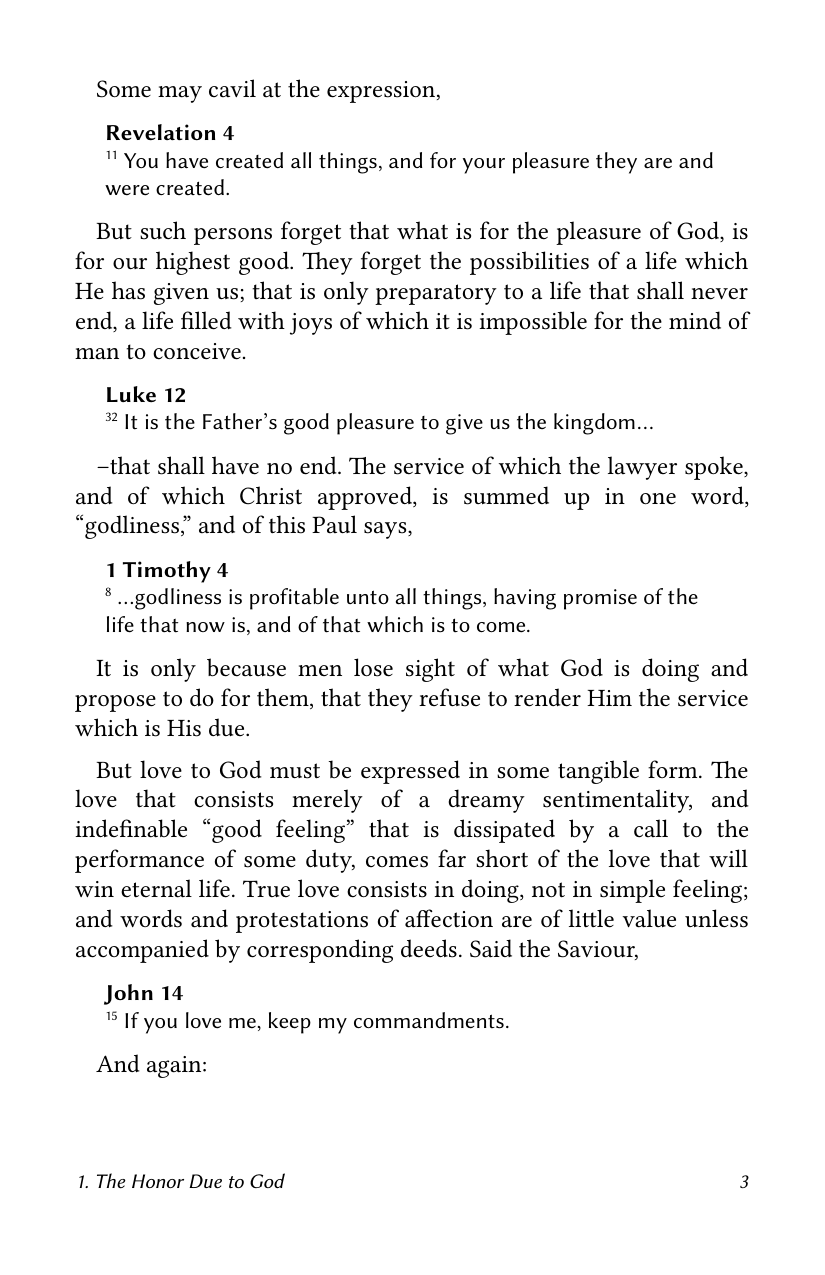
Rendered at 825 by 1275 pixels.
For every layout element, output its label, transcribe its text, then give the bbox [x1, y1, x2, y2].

text But love to God must be expressed in some tangible form. The love that consists merely of a dreamy sentimentality, and indefinable “good feeling” that is dissipated by a call to the performance of some duty, comes far short of the love that will win eternal life. True love consists in doing, not in simple feeling; and words and protestations of affection are of little value unless accompanied by corresponding deeds. Said the Saviour, [75, 756, 750, 963]
text Some may cavil at the expression, [75, 75, 750, 103]
text 15 If you love me, keep my commandments. [105, 1007, 720, 1034]
text Luke 12 [105, 382, 750, 408]
text 1 Timothy 4 [105, 556, 750, 583]
text 8 ...godliness is profitable unto all things, having promise of the life that now is, and of that which is to come. [105, 584, 720, 638]
text 11 You have created all things, and for your pleasure they are and were created. [105, 147, 720, 201]
text But such persons forget that what is for the pleasure of God, is for our highest good. They forget the possibilities of a life which He has given us; that is only preparatory to a life that shall never end, a life filled with joys of which it is impossible for the mind of man to conceive. [75, 217, 750, 365]
text And again: [75, 1050, 750, 1078]
text It is only because men lose sight of what God is doing and propose to do for them, that they refuse to render Him the service which is His due. [75, 654, 750, 742]
text –that shall have no end. The service of which the lawyer spoke, and of which Christ approved, is summed up in one word, “godliness,” and of this Paul says, [75, 452, 750, 540]
text Revelation 4 [105, 120, 750, 146]
text John 14 [105, 980, 750, 1006]
text 32 It is the Father’s good pleasure to give us the kingdom… [105, 409, 720, 436]
